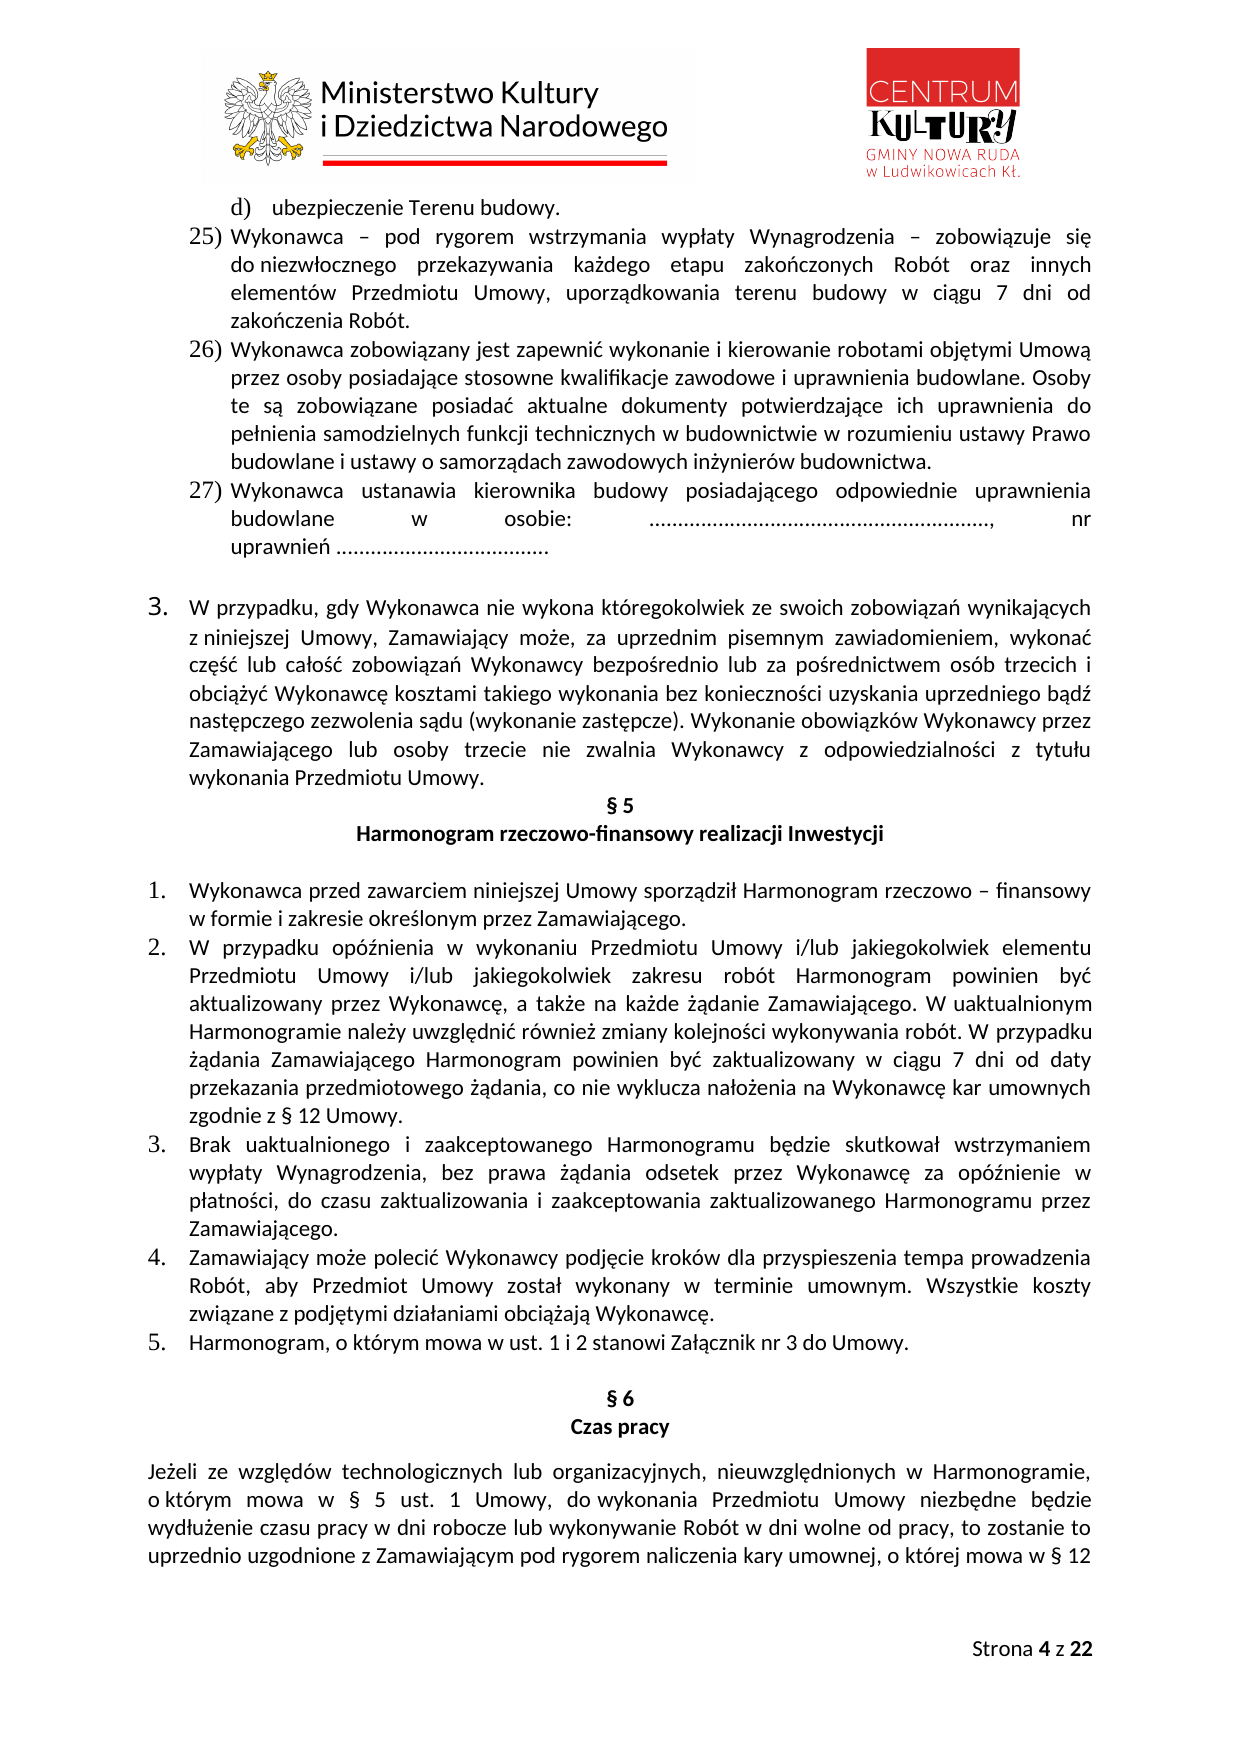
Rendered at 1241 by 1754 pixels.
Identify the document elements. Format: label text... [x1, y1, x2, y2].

text Jeżeli ze względów technologicznych lub organizacyjnych, nieuwzględnionych w Harmonogramie, o którym mowa w § 5 ust. 1 Umowy, do wykonania Przedmiotu Umowy niezbędne będzie wydłużenie czasu pracy w dni robocze lub wykonywanie Robót w dni wolne od pracy, to zostanie to uprzednio uzgodnione z Zamawiającym pod rygorem naliczenia kary umownej, o której mowa w § 12 [148, 1457, 1093, 1569]
list ubezpieczenie Terenu budowy. [230, 118, 1093, 221]
subtitle Harmonogram rzeczowo-finansowy realizacji Inwestycji [148, 819, 1093, 847]
list Brak uaktualnionego i zaakceptowanego Harmonogramu będzie skutkował wstrzymaniem wypłaty Wynagrodzenia, bez prawa żądania odsetek przez Wykonawcę za opóźnienie w płatności, do czasu zaktualizowania i zaakceptowania zaktualizowanego Harmonogramu przez Zamawiającego. [148, 1129, 1093, 1242]
list Wykonawca – pod rygorem wstrzymania wypłaty Wynagrodzenia – zobowiązuje się do niezwłocznego przekazywania każdego etapu zakończonych Robót oraz innych elementów Przedmiotu Umowy, uporządkowania terenu budowy w ciągu 7 dni od zakończenia Robót. [189, 221, 1093, 334]
list Wykonawca ustanawia kierownika budowy posiadającego odpowiednie uprawnienia budowlane w osobie: ..........................................................., nr uprawnień ..................................... [189, 475, 1093, 561]
text § 6 [148, 1384, 1093, 1412]
list Wykonawca przed zawarciem niniejszej Umowy sporządził Harmonogram rzeczowo – finansowy w formie i zakresie określonym przez Zamawiającego. [148, 875, 1093, 932]
list W przypadku opóźnienia w wykonaniu Przedmiotu Umowy i/lub jakiegokolwiek elementu Przedmiotu Umowy i/lub jakiegokolwiek zakresu robót Harmonogram powinien być aktualizowany przez Wykonawcę, a także na każde żądanie Zamawiającego. W uaktualnionym Harmonogramie należy uwzględnić również zmiany kolejności wykonywania robót. W przypadku żądania Zamawiającego Harmonogram powinien być zaktualizowany w ciągu 7 dni od daty przekazania przedmiotowego żądania, co nie wyklucza nałożenia na Wykonawcę kar umownych zgodnie z § 12 Umowy. [148, 932, 1093, 1129]
text § 5 [148, 791, 1093, 819]
list W przypadku, gdy Wykonawca nie wykona któregokolwiek ze swoich zobowiązań wynikających z niniejszej Umowy, Zamawiający może, za uprzednim pisemnym zawiadomieniem, wykonać część lub całość zobowiązań Wykonawcy bezpośrednio lub za pośrednictwem osób trzecich i obciążyć Wykonawcę kosztami takiego wykonania bez konieczności uzyskania uprzedniego bądź następczego zezwolenia sądu (wykonanie zastępcze). Wykonanie obowiązków Wykonawcy przez Zamawiającego lub osoby trzecie nie zwalnia Wykonawcy z odpowiedzialności z tytułu wykonania Przedmiotu Umowy. [148, 588, 1093, 791]
list Harmonogram, o którym mowa w ust. 1 i 2 stanowi Załącznik nr 3 do Umowy. [148, 1327, 1093, 1356]
list Zamawiający może polecić Wykonawcy podjęcie kroków dla przyspieszenia tempa prowadzenia Robót, aby Przedmiot Umowy został wykonany w terminie umownym. Wszystkie koszty związane z podjętymi działaniami obciążają Wykonawcę. [148, 1242, 1093, 1327]
list Wykonawca zobowiązany jest zapewnić wykonanie i kierowanie robotami objętymi Umową przez osoby posiadające stosowne kwalifikacje zawodowe i uprawnienia budowlane. Osoby te są zobowiązane posiadać aktualne dokumenty potwierdzające ich uprawnienia do pełnienia samodzielnych funkcji technicznych w budownictwie w rozumieniu ustawy Prawo budowlane i ustawy o samorządach zawodowych inżynierów budownictwa. [189, 334, 1093, 475]
text Czas pracy [148, 1412, 1093, 1440]
